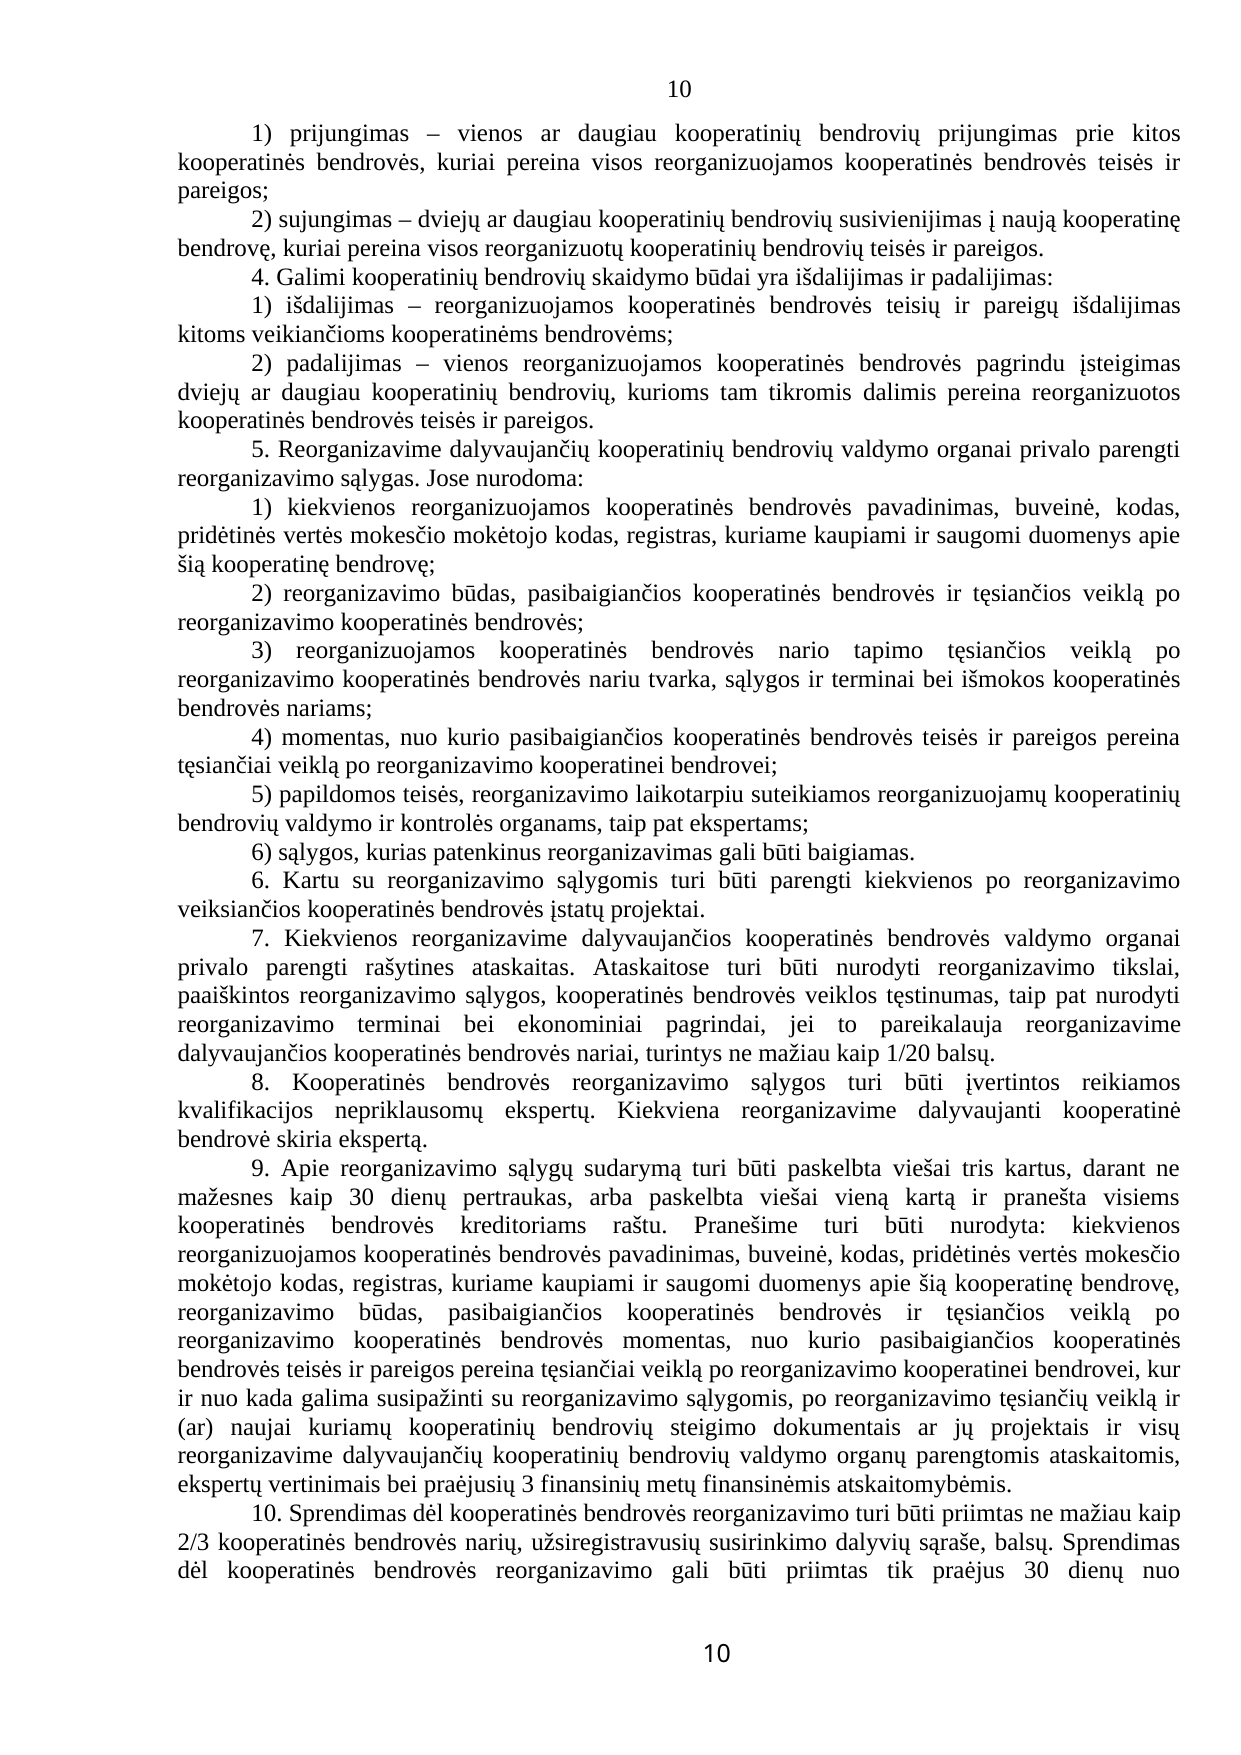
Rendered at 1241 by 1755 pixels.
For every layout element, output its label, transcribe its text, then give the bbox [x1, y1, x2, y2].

text 4. Galimi kooperatinių bendrovių skaidymo būdai yra išdalijimas ir padalijimas: [177, 262, 1181, 291]
text 6) sąlygos, kurias patenkinus reorganizavimas gali būti baigiamas. [177, 837, 1181, 866]
text 1) kiekvienos reorganizuojamos kooperatinės bendrovės pavadinimas, buveinė, kodas, pridėtinės vertės mokesčio mokėtojo kodas, registras, kuriame kaupiami ir saugomi duomenys apie šią kooperatinę bendrovę; [177, 492, 1181, 578]
text 8. Kooperatinės bendrovės reorganizavimo sąlygos turi būti įvertintos reikiamos kvalifikacijos nepriklausomų ekspertų. Kiekviena reorganizavime dalyvaujanti kooperatinė bendrovė skiria ekspertą. [177, 1067, 1181, 1153]
text 6. Kartu su reorganizavimo sąlygomis turi būti parengti kiekvienos po reorganizavimo veiksiančios kooperatinės bendrovės įstatų projektai. [177, 866, 1181, 923]
text 2) padalijimas – vienos reorganizuojamos kooperatinės bendrovės pagrindu įsteigimas dviejų ar daugiau kooperatinių bendrovių, kurioms tam tikromis dalimis pereina reorganizuotos kooperatinės bendrovės teisės ir pareigos. [177, 348, 1181, 434]
text 1) išdalijimas – reorganizuojamos kooperatinės bendrovės teisių ir pareigų išdalijimas kitoms veikiančioms kooperatinėms bendrovėms; [177, 291, 1181, 348]
text 2) sujungimas – dviejų ar daugiau kooperatinių bendrovių susivienijimas į naują kooperatinę bendrovę, kuriai pereina visos reorganizuotų kooperatinių bendrovių teisės ir pareigos. [177, 204, 1181, 262]
text 9. Apie reorganizavimo sąlygų sudarymą turi būti paskelbta viešai tris kartus, darant ne mažesnes kaip 30 dienų pertraukas, arba paskelbta viešai vieną kartą ir pranešta visiems kooperatinės bendrovės kreditoriams raštu. Pranešime turi būti nurodyta: kiekvienos reorganizuojamos kooperatinės bendrovės pavadinimas, buveinė, kodas, pridėtinės vertės mokesčio mokėtojo kodas, registras, kuriame kaupiami ir saugomi duomenys apie šią kooperatinę bendrovę, reorganizavimo būdas, pasibaigiančios kooperatinės bendrovės ir tęsiančios veiklą po reorganizavimo kooperatinės bendrovės momentas, nuo kurio pasibaigiančios kooperatinės bendrovės teisės ir pareigos pereina tęsiančiai veiklą po reorganizavimo kooperatinei bendrovei, kur ir nuo kada galima susipažinti su reorganizavimo sąlygomis, po reorganizavimo tęsiančių veiklą ir (ar) naujai kuriamų kooperatinių bendrovių steigimo dokumentais ar jų projektais ir visų reorganizavime dalyvaujančių kooperatinių bendrovių valdymo organų parengtomis ataskaitomis, ekspertų vertinimais bei praėjusių 3 finansinių metų finansinėmis atskaitomybėmis. [177, 1153, 1181, 1498]
text 4) momentas, nuo kurio pasibaigiančios kooperatinės bendrovės teisės ir pareigos pereina tęsiančiai veiklą po reorganizavimo kooperatinei bendrovei; [177, 722, 1181, 779]
text 5. Reorganizavime dalyvaujančių kooperatinių bendrovių valdymo organai privalo parengti reorganizavimo sąlygas. Jose nurodoma: [177, 434, 1181, 492]
text 10. Sprendimas dėl kooperatinės bendrovės reorganizavimo turi būti priimtas ne mažiau kaip 2/3 kooperatinės bendrovės narių, užsiregistravusių susirinkimo dalyvių sąraše, balsų. Sprendimas dėl kooperatinės bendrovės reorganizavimo gali būti priimtas tik praėjus 30 dienų nuo [177, 1498, 1181, 1584]
text 2) reorganizavimo būdas, pasibaigiančios kooperatinės bendrovės ir tęsiančios veiklą po reorganizavimo kooperatinės bendrovės; [177, 578, 1181, 636]
text 1) prijungimas – vienos ar daugiau kooperatinių bendrovių prijungimas prie kitos kooperatinės bendrovės, kuriai pereina visos reorganizuojamos kooperatinės bendrovės teisės ir pareigos; [177, 118, 1181, 204]
text 7. Kiekvienos reorganizavime dalyvaujančios kooperatinės bendrovės valdymo organai privalo parengti rašytines ataskaitas. Ataskaitose turi būti nurodyti reorganizavimo tikslai, paaiškintos reorganizavimo sąlygos, kooperatinės bendrovės veiklos tęstinumas, taip pat nurodyti reorganizavimo terminai bei ekonominiai pagrindai, jei to pareikalauja reorganizavime dalyvaujančios kooperatinės bendrovės nariai, turintys ne mažiau kaip 1/20 balsų. [177, 923, 1181, 1067]
text 3) reorganizuojamos kooperatinės bendrovės nario tapimo tęsiančios veiklą po reorganizavimo kooperatinės bendrovės nariu tvarka, sąlygos ir terminai bei išmokos kooperatinės bendrovės nariams; [177, 636, 1181, 722]
text 5) papildomos teisės, reorganizavimo laikotarpiu suteikiamos reorganizuojamų kooperatinių bendrovių valdymo ir kontrolės organams, taip pat ekspertams; [177, 779, 1181, 837]
